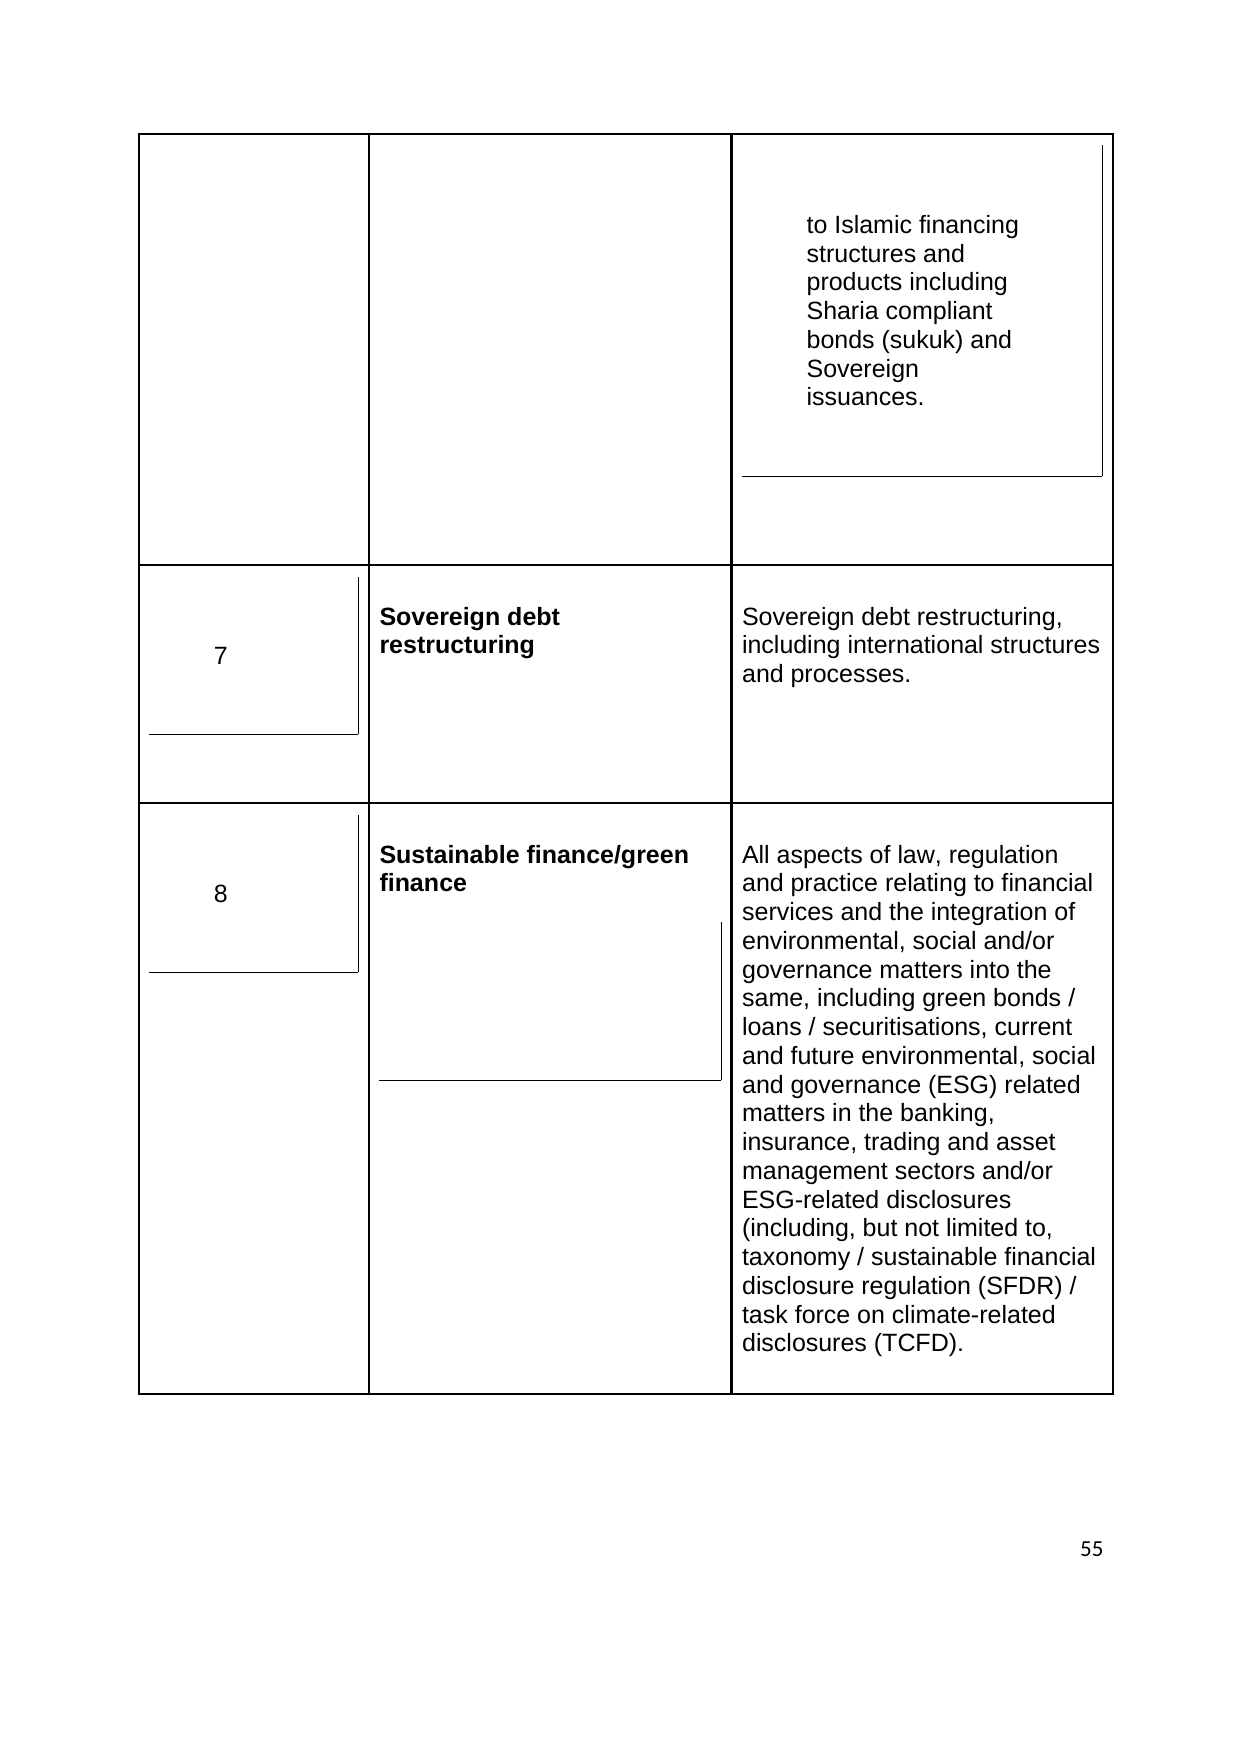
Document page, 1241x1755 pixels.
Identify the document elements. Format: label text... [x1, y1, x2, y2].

table_cell Sustainable finance/green finance [370, 804, 730, 1392]
table_cell Sovereign debt restructuring [370, 566, 730, 802]
table_cell 8 [140, 804, 368, 1392]
table_cell to Islamic financing structures and products including Sharia compliant bonds (sukuk) and Sovereign issuances. [733, 135, 1112, 564]
table_cell 7 [140, 566, 368, 802]
table_cell Sovereign debt restructuring, including international structures and processes. [733, 566, 1112, 802]
table_cell [140, 135, 368, 564]
table_cell [370, 135, 730, 564]
table_cell All aspects of law, regulation and practice relating to financial services and the integration of environmental, social and/or governance matters into the same, including green bonds / loans / securitisations, current and future environmental, social and governance (ESG) related matters in the banking, insurance, trading and asset management sectors and/or ESG-related disclosures (including, but not limited to, taxonomy / sustainable financial disclosure regulation (SFDR) / task force on climate-related disclosures (TCFD). [733, 804, 1112, 1392]
